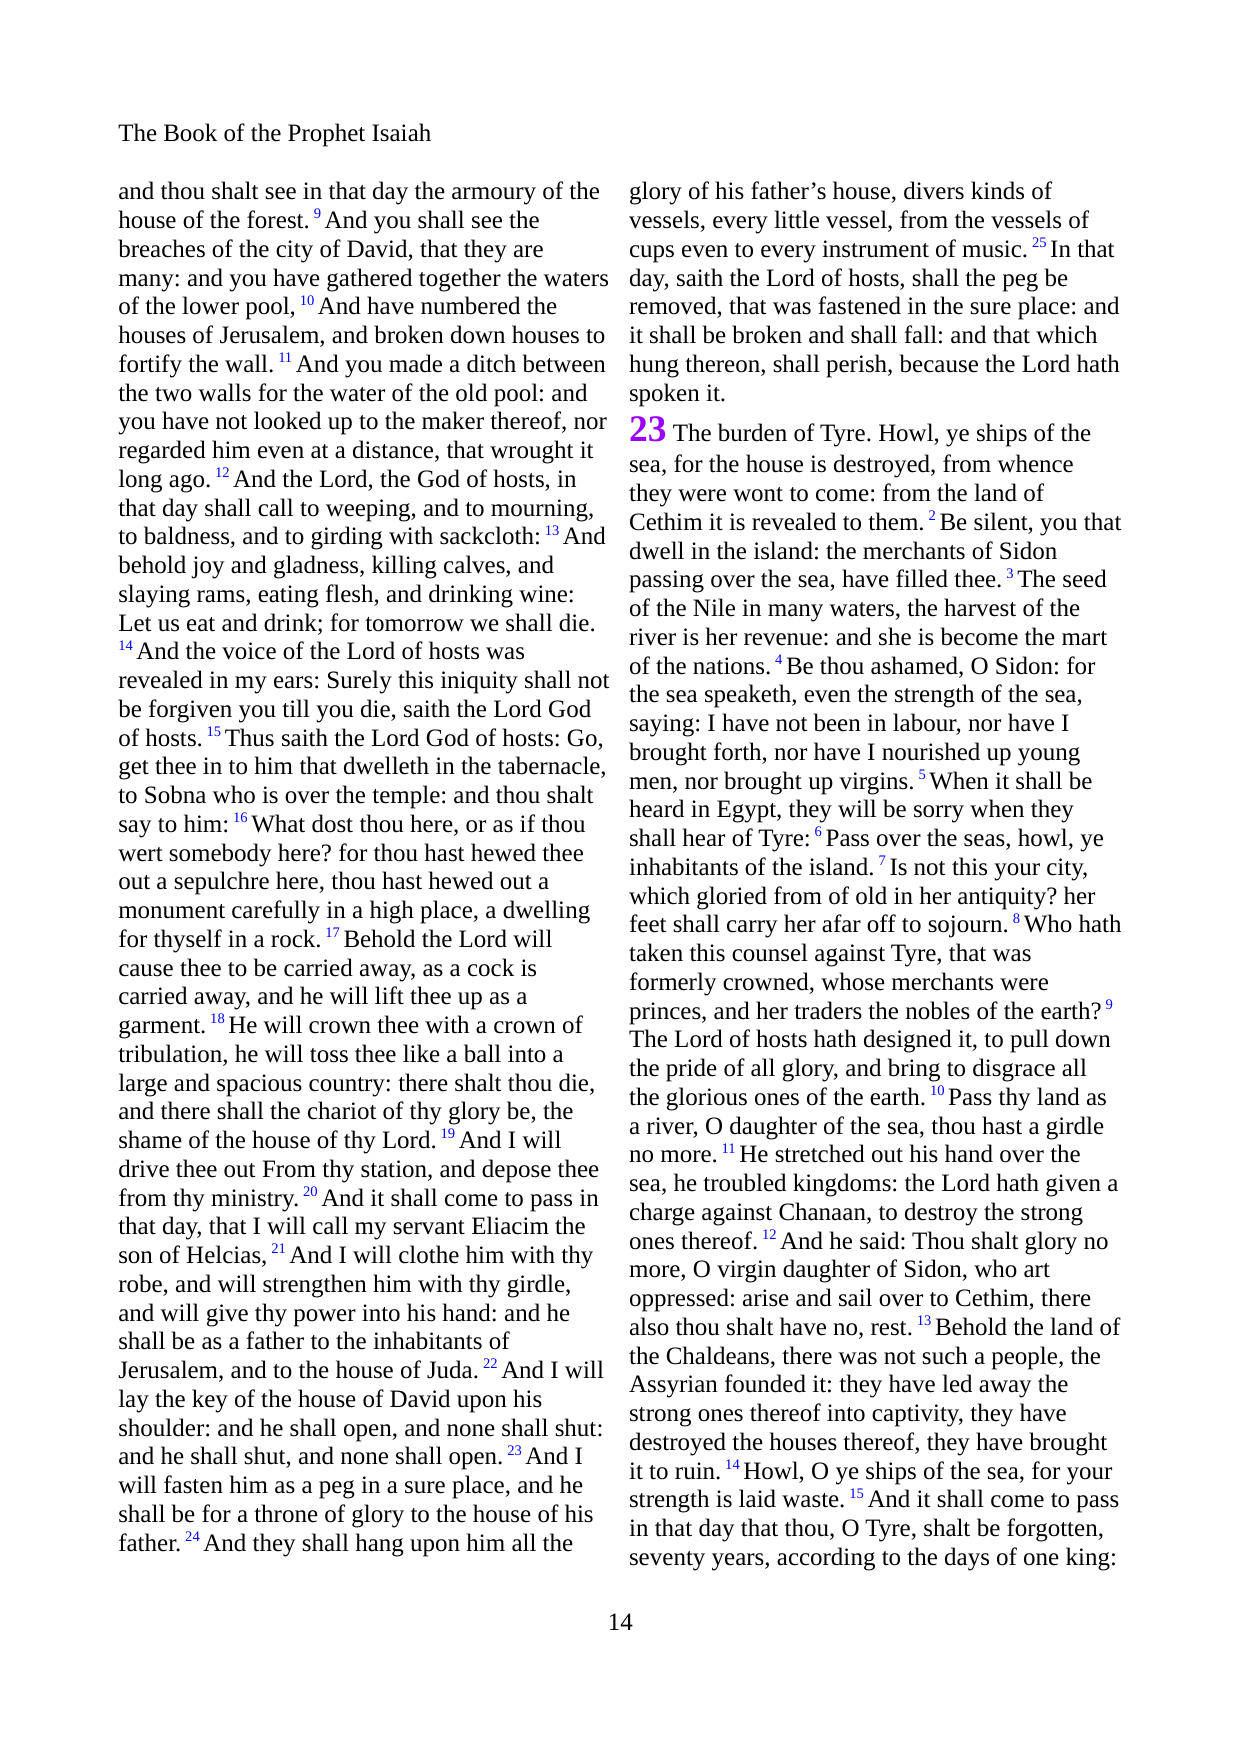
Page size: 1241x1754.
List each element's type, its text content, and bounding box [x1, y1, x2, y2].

text 23 The burden of Tyre. Howl, ye ships of the sea, for the house is destroyed, from whence they were wont to come: from the land of Cethim it is revealed to them. 2 Be silent, you that dwell in the island: the merchants of Sidon passing over the sea, have filled thee. 3 The seed of the Nile in many waters, the harvest of the river is her revenue: and she is become the mart of the nations. 4 Be thou ashamed, O Sidon: for the sea speaketh, even the strength of the sea, saying: I have not been in labour, nor have I brought forth, nor have I nourished up young men, nor brought up virgins. 5 When it shall be heard in Egypt, they will be sorry when they shall hear of Tyre: 6 Pass over the seas, howl, ye inhabitants of the island. 7 Is not this your city, which gloried from of old in her antiquity? her feet shall carry her afar off to sojourn. 8 Who hath taken this counsel against Tyre, that was formerly crowned, whose merchants were princes, and her traders the nobles of the earth? 9 The Lord of hosts hath designed it, to pull down the pride of all glory, and bring to disgrace all the glorious ones of the earth. 10 Pass thy land as a river, O daughter of the sea, thou hast a girdle no more. 11 He stretched out his hand over the sea, he troubled kingdoms: the Lord hath given a charge against Chanaan, to destroy the strong ones thereof. 12 And he said: Thou shalt glory no more, O virgin daughter of Sidon, who art oppressed: arise and sail over to Cethim, there also thou shalt have no, rest. 13 Behold the land of the Chaldeans, there was not such a people, the Assyrian founded it: they have led away the strong ones thereof into captivity, they have destroyed the houses thereof, they have brought it to ruin. 14 Howl, O ye ships of the sea, for your strength is laid waste. 15 And it shall come to pass in that day that thou, O Tyre, shalt be forgotten, seventy years, according to the days of one king: [629, 406, 1122, 1571]
text and thou shalt see in that day the armoury of the house of the forest. 9 And you shall see the breaches of the city of David, that they are many: and you have gathered together the waters of the lower pool, 10 And have numbered the houses of Jerusalem, and broken down houses to fortify the wall. 11 And you made a ditch between the two walls for the water of the old pool: and you have not looked up to the maker thereof, nor regarded him even at a distance, that wrought it long ago. 12 And the Lord, the God of hosts, in that day shall call to weeping, and to mourning, to baldness, and to girding with sackcloth: 13 And behold joy and gladness, killing calves, and slaying rams, eating flesh, and drinking wine: Let us eat and drink; for tomorrow we shall die. 14 And the voice of the Lord of hosts was revealed in my ears: Surely this iniquity shall not be forgiven you till you die, saith the Lord God of hosts. 15 Thus saith the Lord God of hosts: Go, get thee in to him that dwelleth in the tabernacle, to Sobna who is over the temple: and thou shalt say to him: 16 What dost thou here, or as if thou wert somebody here? for thou hast hewed thee out a sepulchre here, thou hast hewed out a monument carefully in a high place, a dwelling for thyself in a rock. 17 Behold the Lord will cause thee to be carried away, as a cock is carried away, and he will lift thee up as a garment. 18 He will crown thee with a crown of tribulation, he will toss thee like a ball into a large and spacious country: there shalt thou die, and there shall the chariot of thy glory be, the shame of the house of thy Lord. 19 And I will drive thee out From thy station, and depose thee from thy ministry. 20 And it shall come to pass in that day, that I will call my servant Eliacim the son of Helcias, 21 And I will clothe him with thy robe, and will strengthen him with thy girdle, and will give thy power into his hand: and he shall be as a father to the inhabitants of Jerusalem, and to the house of Juda. 22 And I will lay the key of the house of David upon his shoulder: and he shall open, and none shall shut: and he shall shut, and none shall open. 23 And I will fasten him as a peg in a sure place, and he shall be for a throne of glory to the house of his father. 24 And they shall hang upon him all the [118, 176, 611, 1556]
text glory of his father’s house, divers kinds of vessels, every little vessel, from the vessels of cups even to every instrument of music. 25 In that day, saith the Lord of hosts, shall the peg be removed, that was fastened in the sure place: and it shall be broken and shall fall: and that which hung thereon, shall perish, because the Lord hath spoken it. [629, 176, 1122, 406]
